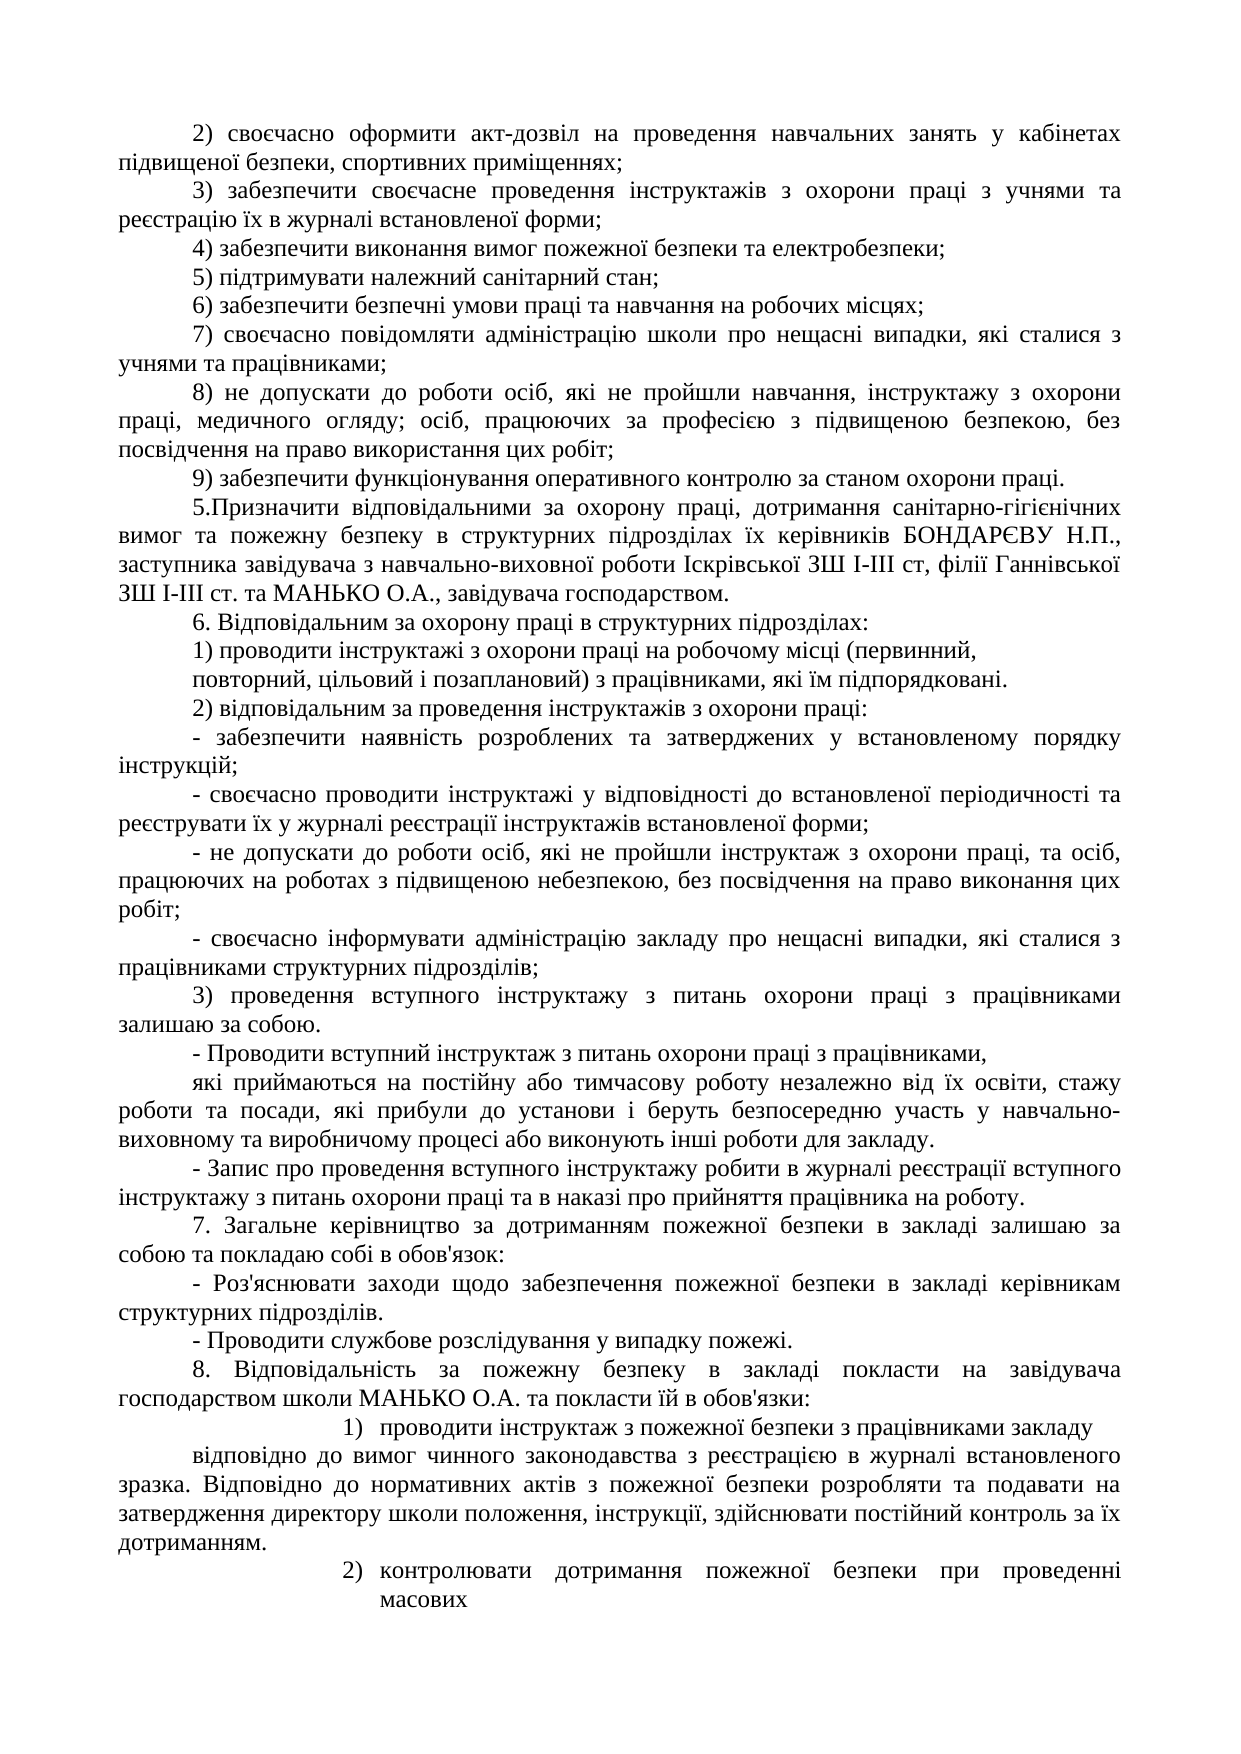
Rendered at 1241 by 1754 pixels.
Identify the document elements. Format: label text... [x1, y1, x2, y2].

text - забезпечити наявність розроблених та затверджених у встановленому порядку інструкцій; [118, 722, 1122, 779]
text - своєчасно проводити інструктажі у відповідності до встановленої періодичності та реєструвати їх у журналі реєстрації інструктажів встановленої форми; [118, 779, 1122, 837]
text - не допускати до роботи осіб, які не пройшли інструктаж з охорони праці, та осіб, працюючих на роботах з підвищеною небезпекою, без посвідчення на право виконання цих робіт; [118, 837, 1122, 923]
text 6) забезпечити безпечні умови праці та навчання на робочих місцях; [118, 291, 1122, 319]
text - Проводити службове розслідування у випадку пожежі. [118, 1326, 1122, 1354]
text які приймаються на постійну або тимчасову роботу незалежно від їх освіти, стажу роботи та посади, які прибули до установи і беруть безпосередню участь у навчально-виховному та виробничому процесі або виконують інші роботи для закладу. [118, 1067, 1122, 1153]
text повторний, цільовий і позаплановий) з працівниками, які їм підпорядковані. [118, 664, 1122, 693]
text 7) своєчасно повідомляти адміністрацію школи про нещасні випадки, які сталися з учнями та працівниками; [118, 319, 1122, 377]
text - Проводити вступний інструктаж з питань охорони праці з працівниками, [118, 1038, 1122, 1067]
text 3) проведення вступного інструктажу з питань охорони праці з працівниками залишаю за собою. [118, 981, 1122, 1038]
text 1) проводити інструктажі з охорони праці на робочому місці (первинний, [118, 636, 1122, 664]
text 6. Відповідальним за охорону праці в структурних підрозділах: [118, 607, 1122, 636]
list проводити інструктаж з пожежної безпеки з працівниками закладу [342, 1412, 1122, 1441]
list контролювати дотримання пожежної безпеки при проведенні масових [342, 1556, 1122, 1613]
text 8) не допускати до роботи осіб, які не пройшли навчання, інструктажу з охорони праці, медичного огляду; осіб, працюючих за професією з підвищеною безпекою, без посвідчення на право використання цих робіт; [118, 377, 1122, 463]
text 4) забезпечити виконання вимог пожежної безпеки та електробезпеки; [118, 233, 1122, 262]
text 5) підтримувати належний санітарний стан; [118, 262, 1122, 291]
text 7. Загальне керівництво за дотриманням пожежної безпеки в закладі залишаю за собою та покладаю собі в обов'язок: [118, 1211, 1122, 1268]
text - Роз'яснювати заходи щодо забезпечення пожежної безпеки в закладі керівникам структурних підрозділів. [118, 1268, 1122, 1326]
text 9) забезпечити функціонування оперативного контролю за станом охорони праці. [118, 463, 1122, 492]
text 8. Відповідальність за пожежну безпеку в закладі покласти на завідувача господарством школи МАНЬКО О.А. та покласти їй в обов'язки: [118, 1354, 1122, 1412]
text 2) своєчасно оформити акт-дозвіл на проведення навчальних занять у кабінетах підвищеної безпеки, спортивних приміщеннях; [118, 118, 1122, 176]
text 3) забезпечити своєчасне проведення інструктажів з охорони праці з учнями та реєстрацію їх в журналі встановленої форми; [118, 176, 1122, 233]
text 2) відповідальним за проведення інструктажів з охорони праці: [118, 693, 1122, 722]
text 5.Призначити відповідальними за охорону праці, дотримання санітарно-гігієнічних вимог та пожежну безпеку в структурних підрозділах їх керівників БОНДАРЄВУ Н.П., заступника завідувача з навчально-виховної роботи Іскрівської ЗШ І-ІІІ ст, філії Ганнівської ЗШ І-ІІІ ст. та МАНЬКО О.А., завідувача господарством. [118, 492, 1122, 607]
text - своєчасно інформувати адміністрацію закладу про нещасні випадки, які сталися з працівниками структурних підрозділів; [118, 923, 1122, 981]
text відповідно до вимог чинного законодавства з реєстрацією в журналі встановленого зразка. Відповідно до нормативних актів з пожежної безпеки розробляти та подавати на затвердження директору школи положення, інструкції, здійснювати постійний контроль за їх дотриманням. [118, 1441, 1122, 1556]
text - Запис про проведення вступного інструктажу робити в журналі реєстрації вступного інструктажу з питань охорони праці та в наказі про прийняття працівника на роботу. [118, 1153, 1122, 1211]
